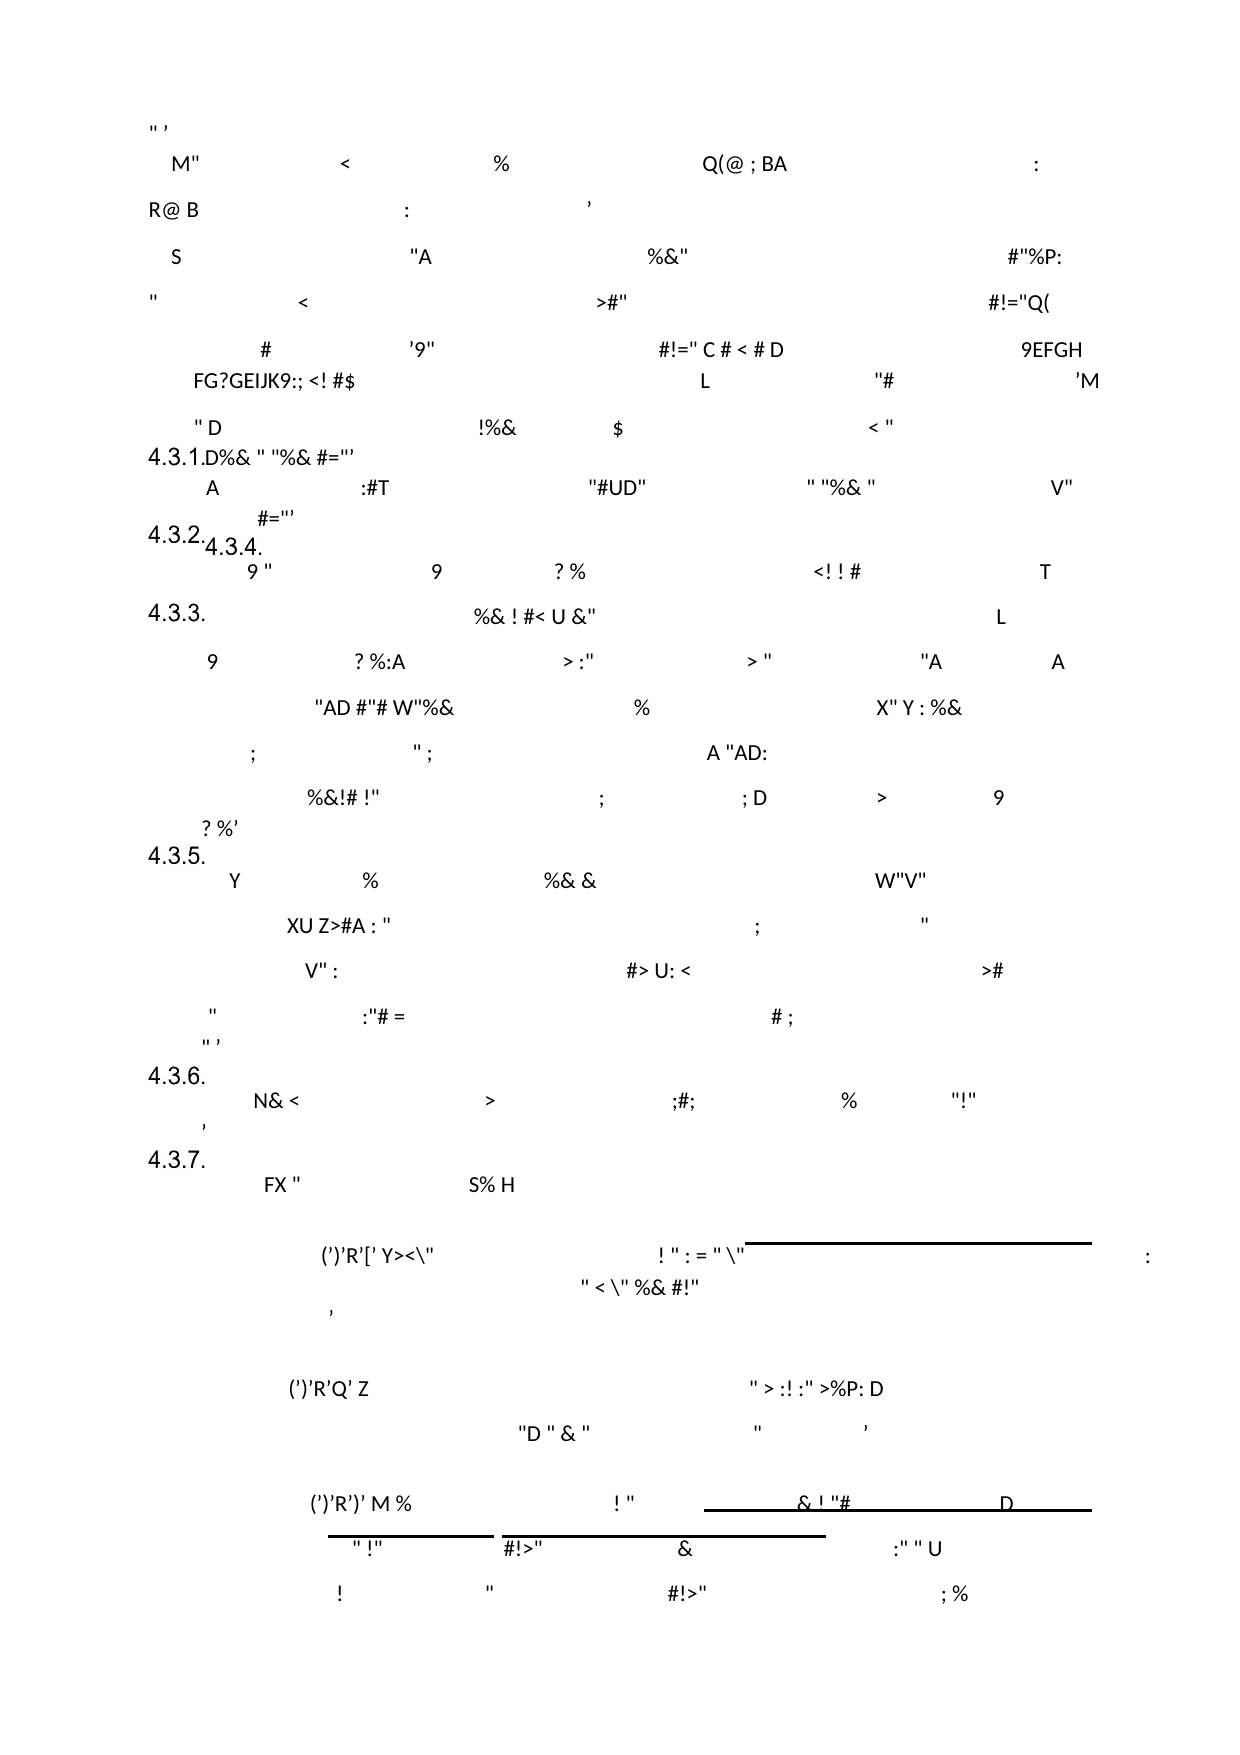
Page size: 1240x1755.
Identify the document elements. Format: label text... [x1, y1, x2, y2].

table_header S [148, 242, 292, 288]
table_cell " D !%& #D%& " "%& #="’ [193, 413, 609, 473]
text "AD #"# W"%& % X" Y : %& [148, 693, 1151, 721]
text (’)’R’Q’ Z " > :! :" >%P: D [148, 1374, 1151, 1402]
table_header [557, 119, 647, 149]
table_header < [293, 149, 450, 195]
table_header L "# ’M [700, 366, 1100, 413]
text A :#T "#UD" " "%& " V" [148, 473, 1151, 501]
table_header [293, 242, 395, 288]
text ’ [328, 1304, 1116, 1332]
table_header FG?GEIJK9:; <! #$ [193, 366, 609, 413]
text FX " S% H [148, 1171, 1151, 1198]
table_header "A [395, 242, 450, 288]
text ; " ; A "AD: [148, 738, 1151, 766]
text (’)’R’[’ Y><\" ! " : = " \" : [148, 1241, 1151, 1269]
table_cell #!="Q( [647, 288, 1062, 335]
table_header M" [148, 149, 292, 195]
table_cell [647, 195, 1033, 242]
table_cell $ [609, 413, 700, 473]
table_cell [450, 195, 557, 242]
text #="’ [201, 504, 1116, 532]
table_header [733, 119, 1062, 149]
table_cell < [293, 288, 395, 335]
text Y % %& & W"V" [148, 866, 1151, 894]
text (’)’R’)’ M % ! " & ! "# D [148, 1489, 1151, 1517]
text ’ [201, 1118, 1116, 1146]
table_cell [395, 288, 450, 335]
text " !" #!>" & :" " U [148, 1534, 1151, 1562]
text "D " & " " ’ [148, 1419, 1151, 1447]
text %&!# !" ; ; D > 9 [148, 783, 1151, 811]
text XU Z>#A : " ; " [148, 912, 1151, 939]
table_header : [1033, 149, 1056, 195]
text V" : #> U: < ># [148, 957, 1151, 985]
table_cell : [293, 195, 450, 242]
table_header [609, 366, 700, 413]
table_cell " [148, 288, 292, 335]
text 9 ? %:A > :" > " "A A [148, 647, 1151, 675]
text %& ! #< U &" L [148, 602, 1151, 630]
text " < \" %& #!" [166, 1273, 1114, 1301]
text 9 " 9 ? % <! ! # T [148, 557, 1151, 585]
table_cell < " [700, 413, 1100, 473]
table_header [448, 119, 557, 149]
table_header [558, 149, 647, 195]
table_cell R@ B [148, 195, 292, 242]
table_header Q(@ ; BA [647, 149, 1033, 195]
table_header " ’ [148, 119, 448, 149]
table_header %&" #"%P: [647, 242, 1062, 288]
table_cell >#" [450, 288, 647, 335]
text # ’9" #!=" C # < # D 9EFGH [148, 335, 1151, 363]
text ! " #!>" ; % [148, 1579, 1151, 1607]
text " ’ [201, 1033, 1116, 1062]
table_header % [450, 149, 557, 195]
table_cell ’ [558, 195, 647, 242]
table_header [648, 119, 733, 149]
text " :"# = # ; [148, 1002, 1151, 1030]
text ? %’ [201, 814, 1116, 842]
table_cell [1033, 195, 1056, 242]
table_header [450, 242, 647, 288]
text N& < > ;#; % "!" [148, 1086, 1151, 1114]
